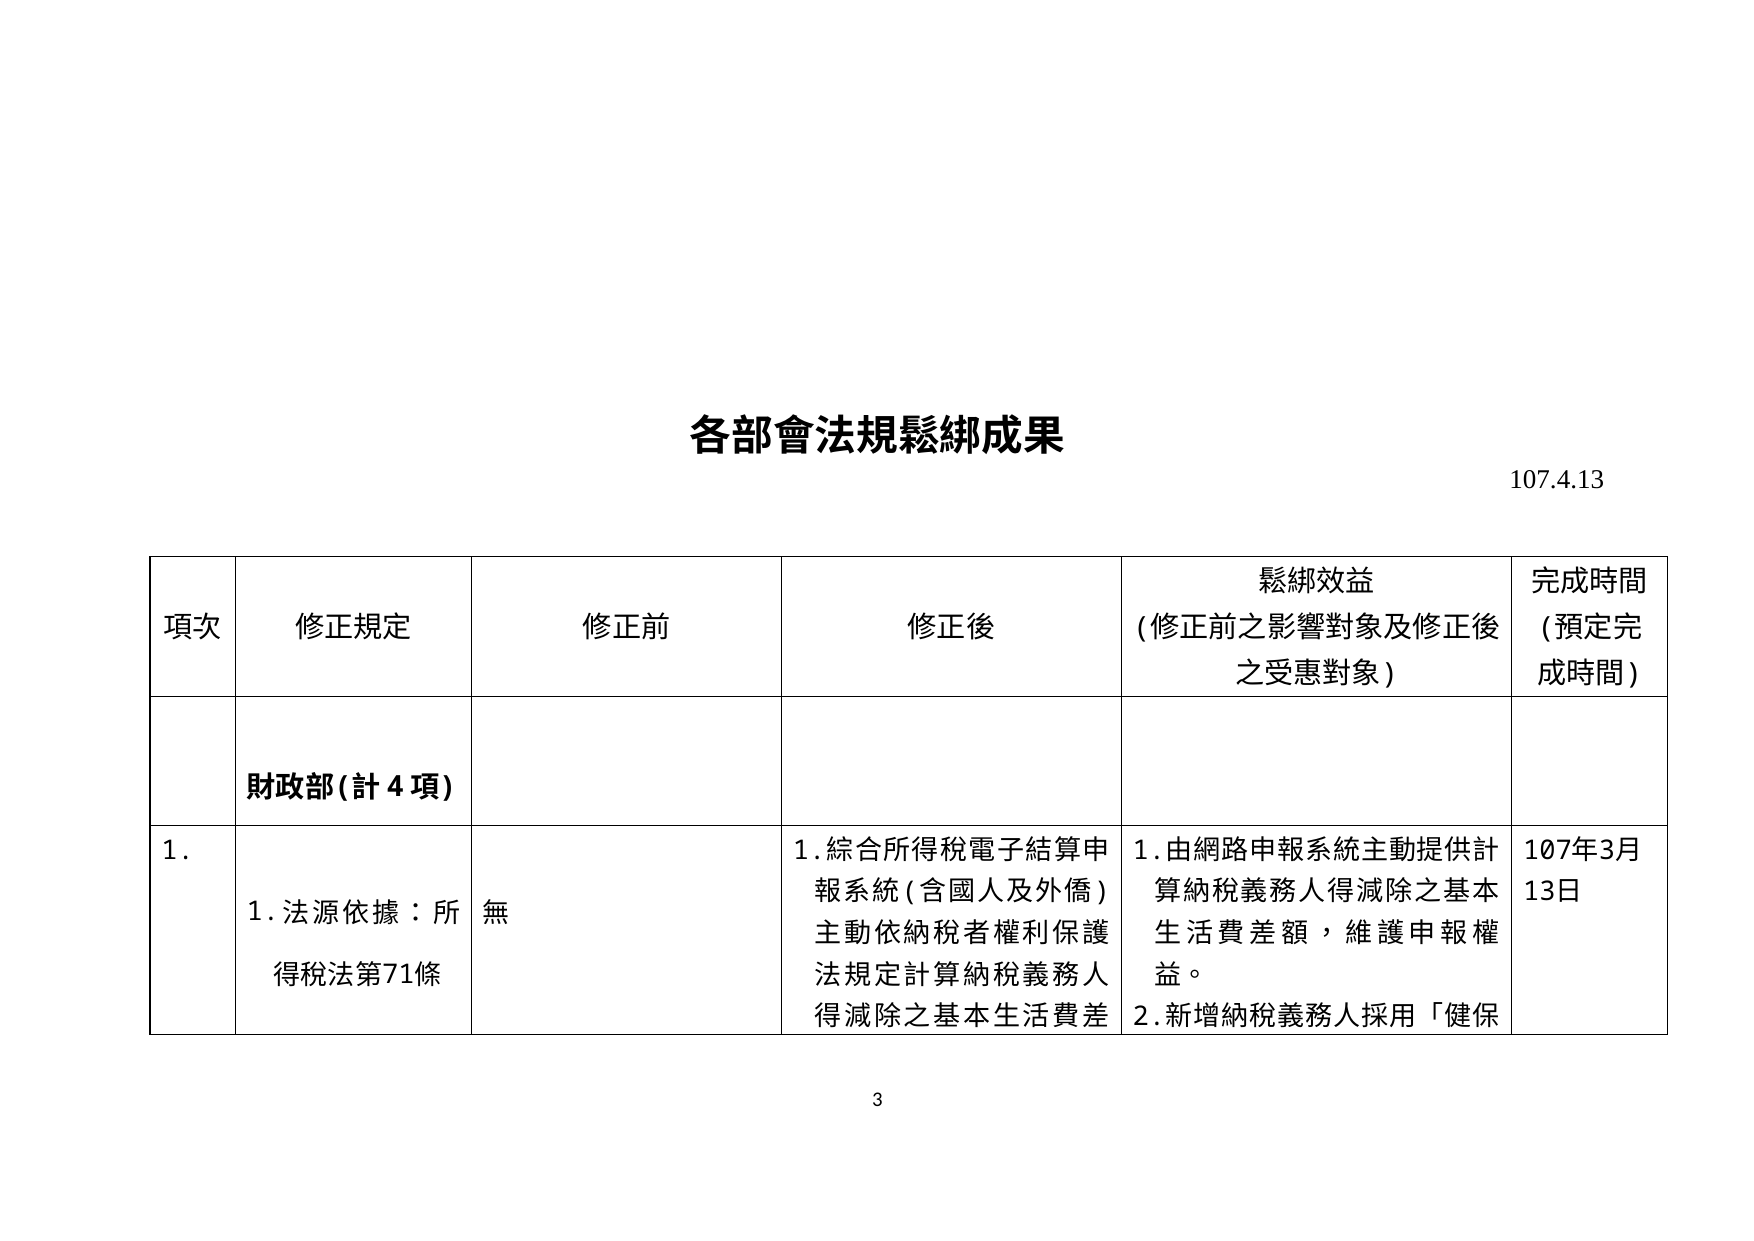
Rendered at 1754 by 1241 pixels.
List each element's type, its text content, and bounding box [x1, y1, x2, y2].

table_header 修正規定 [236, 557, 471, 696]
table_cell [1122, 697, 1511, 825]
table_cell [472, 697, 781, 825]
table_cell [151, 826, 235, 1034]
table_header 項次 [151, 557, 235, 696]
text 各部會法規鬆綁成果 [150, 402, 1604, 463]
table_cell 無 [472, 826, 781, 1034]
table_header 鬆綁效益 (修正前之影響對象及修正後之受惠對象) [1122, 557, 1511, 696]
table_header 完成時間 (預定完成時間) [1512, 557, 1667, 696]
table_cell [151, 697, 235, 825]
table_cell 1.綜合所得稅電子結算申報系統(含國人及外僑)主動依納稅者權利保護法規定計算納稅義務人得減除之基本生活費差 [782, 826, 1121, 1034]
table_cell [782, 697, 1121, 825]
table_header 修正前 [472, 557, 781, 696]
table_cell 財政部(計4項) [236, 697, 471, 825]
table_header 修正後 [782, 557, 1121, 696]
table_cell 1.法源依據：所得稅法第71條 [236, 826, 471, 1034]
table_cell 107年3月13日 [1512, 826, 1667, 1034]
text 107.4.13 [150, 463, 1604, 494]
table_cell 1.由網路申報系統主動提供計算納稅義務人得減除之基本生活費差額，維護申報權益。 2.新增納稅義務人採用「健保 [1122, 826, 1511, 1034]
table_cell [1512, 697, 1667, 825]
